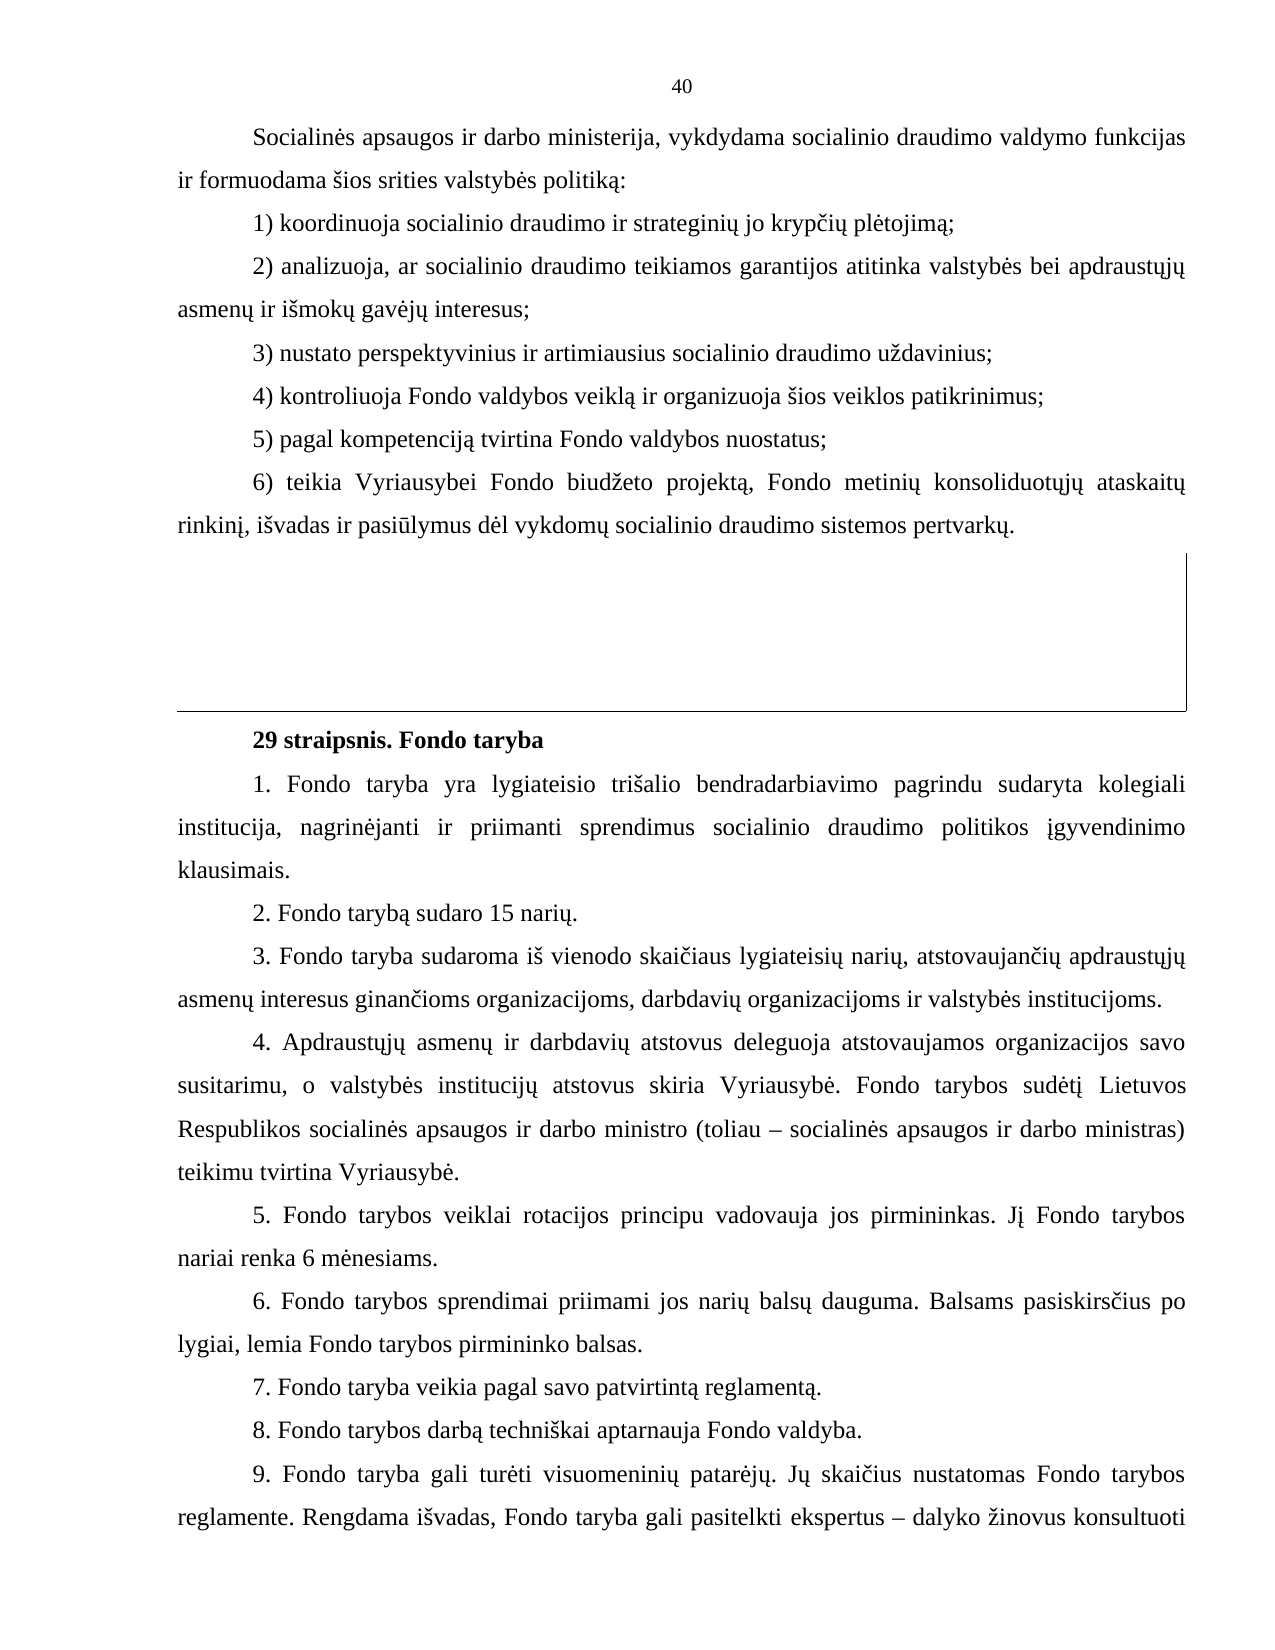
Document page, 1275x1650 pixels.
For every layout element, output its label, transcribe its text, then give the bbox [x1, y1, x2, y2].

text 6. Fondo tarybos sprendimai priimami jos narių balsų dauguma. Balsams pasiskirsčius po lygiai, lemia Fondo tarybos pirmininko balsas. [177, 1286, 1186, 1358]
text 6) teikia Vyriausybei Fondo biudžeto projektą, Fondo metinių konsoliduotųjų ataskaitų rinkinį, išvadas ir pasiūlymus dėl vykdomų socialinio draudimo sistemos pertvarkų. [177, 467, 1186, 539]
text 2) analizuoja, ar socialinio draudimo teikiamos garantijos atitinka valstybės bei apdraustųjų asmenų ir išmokų gavėjų interesus; [177, 251, 1186, 323]
text 8. Fondo tarybos darbą techniškai aptarnauja Fondo valdyba. [177, 1416, 1186, 1444]
text 3. Fondo taryba sudaroma iš vienodo skaičiaus lygiateisių narių, atstovaujančių apdraustųjų asmenų interesus ginančioms organizacijoms, darbdavių organizacijoms ir valstybės institucijoms. [177, 941, 1186, 1013]
text 29 straipsnis. Fondo taryba [177, 726, 1186, 754]
text 4) kontroliuoja Fondo valdybos veiklą ir organizuoja šios veiklos patikrinimus; [177, 381, 1186, 409]
text 5) pagal kompetenciją tvirtina Fondo valdybos nuostatus; [177, 424, 1186, 453]
text 2. Fondo tarybą sudaro 15 narių. [177, 898, 1186, 927]
text 5. Fondo tarybos veiklai rotacijos principu vadovauja jos pirmininkas. Jį Fondo tarybos nariai renka 6 mėnesiams. [177, 1200, 1186, 1272]
text 7. Fondo taryba veikia pagal savo patvirtintą reglamentą. [177, 1372, 1186, 1401]
text 1) koordinuoja socialinio draudimo ir strateginių jo krypčių plėtojimą; [177, 208, 1186, 237]
text 1. Fondo taryba yra lygiateisio trišalio bendradarbiavimo pagrindu sudaryta kolegiali institucija, nagrinėjanti ir priimanti sprendimus socialinio draudimo politikos įgyvendinimo klausimais. [177, 769, 1186, 884]
text 4. Apdraustųjų asmenų ir darbdavių atstovus deleguoja atstovaujamos organizacijos savo susitarimu, o valstybės institucijų atstovus skiria Vyriausybė. Fondo tarybos sudėtį Lietuvos Respublikos socialinės apsaugos ir darbo ministro (toliau – socialinės apsaugos ir darbo ministras) teikimu tvirtina Vyriausybė. [177, 1027, 1186, 1186]
text 9. Fondo taryba gali turėti visuomeninių patarėjų. Jų skaičius nustatomas Fondo tarybos reglamente. Rengdama išvadas, Fondo taryba gali pasitelkti ekspertus – dalyko žinovus konsultuoti [177, 1459, 1186, 1531]
text 3) nustato perspektyvinius ir artimiausius socialinio draudimo uždavinius; [177, 338, 1186, 366]
text Socialinės apsaugos ir darbo ministerija, vykdydama socialinio draudimo valdymo funkcijas ir formuodama šios srities valstybės politiką: [177, 122, 1186, 194]
